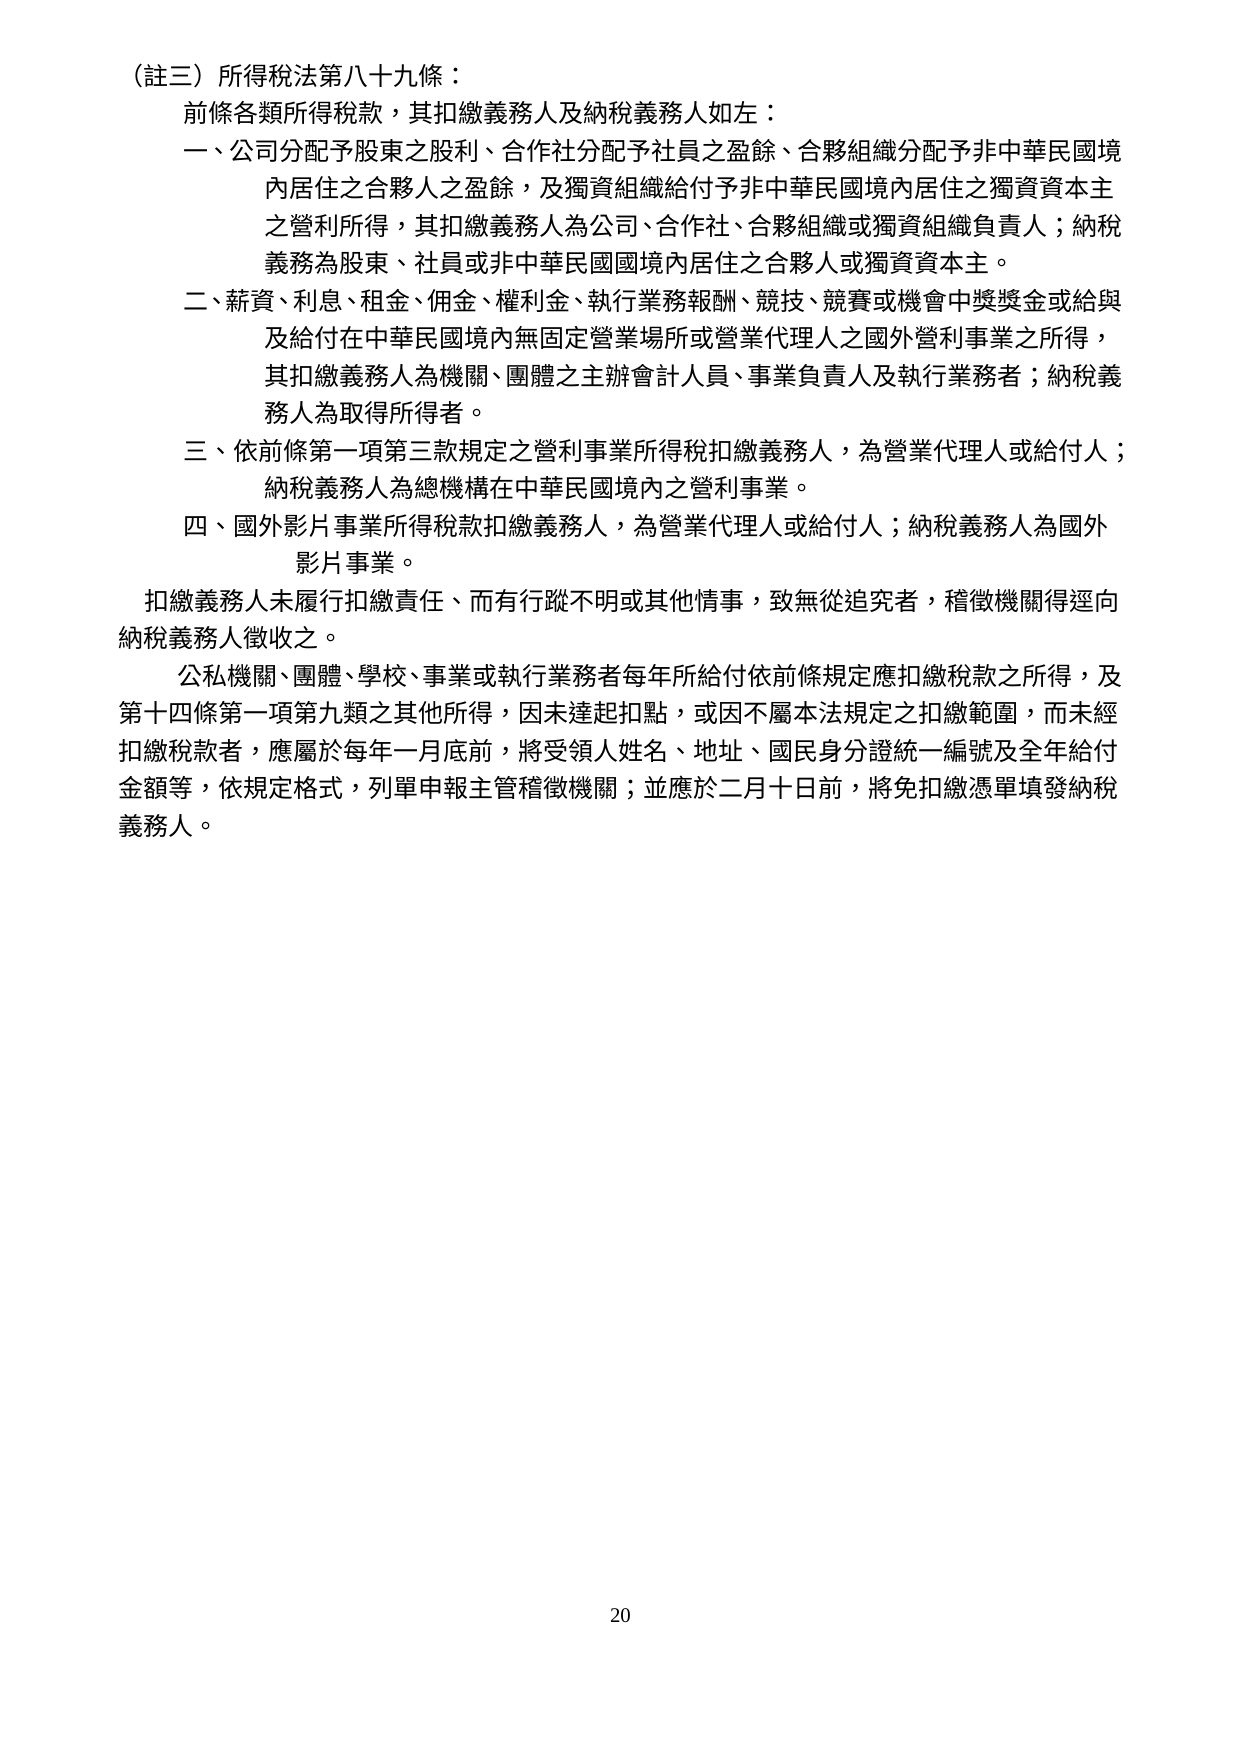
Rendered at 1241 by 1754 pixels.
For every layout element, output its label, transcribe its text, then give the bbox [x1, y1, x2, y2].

text 扣繳義務人未履行扣繳責任、而有行蹤不明或其他情事，致無從追究者，稽徵機關得逕向納稅義務人徵收之。 [118, 581, 1122, 656]
text 一、公司分配予股東之股利、合作社分配予社員之盈餘、合夥組織分配予非中華民國境內居住之合夥人之盈餘，及獨資組織給付予非中華民國境內居住之獨資資本主之營利所得，其扣繳義務人為公司、合作社、合夥組織或獨資組織負責人；納稅義務為股東、社員或非中華民國國境內居住之合夥人或獨資資本主。 [118, 131, 1122, 281]
text （註三）所得稅法第八十九條： [118, 56, 1122, 93]
text 四、國外影片事業所得稅款扣繳義務人，為營業代理人或給付人；納稅義務人為國外影片事業。 [118, 506, 1122, 581]
text 前條各類所得稅款，其扣繳義務人及納稅義務人如左： [118, 93, 1122, 131]
text 公私機關、團體、學校、事業或執行業務者每年所給付依前條規定應扣繳稅款之所得，及第十四條第一項第九類之其他所得，因未達起扣點，或因不屬本法規定之扣繳範圍，而未經扣繳稅款者，應屬於每年一月底前，將受領人姓名、地址、國民身分證統一編號及全年給付金額等，依規定格式，列單申報主管稽徵機關；並應於二月十日前，將免扣繳憑單填發納稅義務人。 [118, 656, 1122, 843]
text 三、依前條第一項第三款規定之營利事業所得稅扣繳義務人，為營業代理人或給付人；納稅義務人為總機構在中華民國境內之營利事業。 [118, 431, 1122, 506]
text 二、薪資、利息、租金、佣金、權利金、執行業務報酬、競技、競賽或機會中獎獎金或給與，及給付在中華民國境內無固定營業場所或營業代理人之國外營利事業之所得，其扣繳義務人為機關、團體之主辦會計人員、事業負責人及執行業務者；納稅義務人為取得所得者。 [118, 281, 1122, 431]
